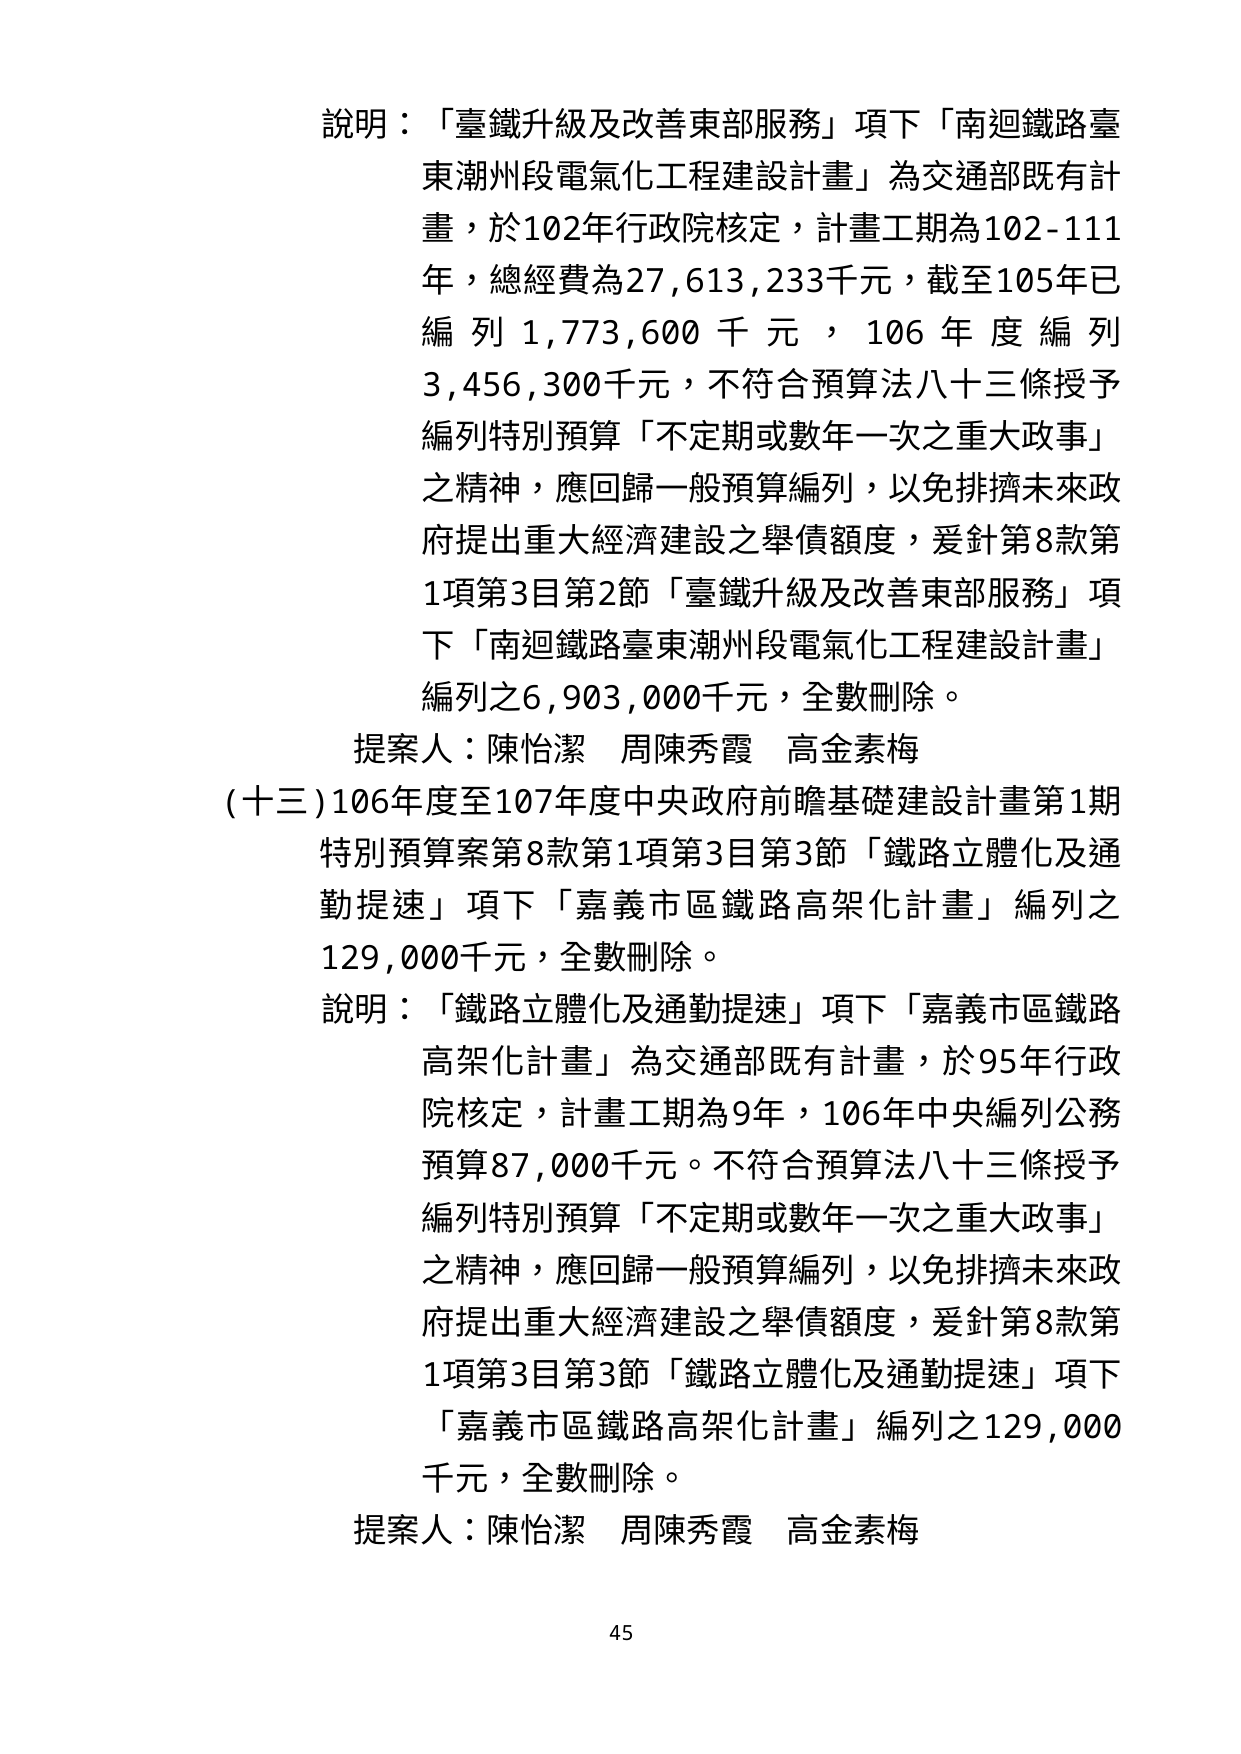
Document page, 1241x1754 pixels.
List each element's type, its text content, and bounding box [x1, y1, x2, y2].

text (十三)106年度至107年度中央政府前瞻基礎建設計畫第1期特別預算案第8款第1項第3目第3節「鐵路立體化及通勤提速」項下「嘉義市區鐵路高架化計畫」編列之129,000千元，全數刪除。 [221, 772, 1122, 980]
text 提案人：陳怡潔 周陳秀霞 高金素梅 [353, 1501, 1122, 1553]
text 說明：「臺鐵升級及改善東部服務」項下「南迴鐵路臺東潮州段電氣化工程建設計畫」為交通部既有計畫，於102年行政院核定，計畫工期為102-111年，總經費為27,613,233千元，截至105年已編列1,773,600千元，106年度編列3,456,300千元，不符合預算法八十三條授予編列特別預算「不定期或數年一次之重大政事」之精神，應回歸一般預算編列，以免排擠未來政府提出重大經濟建設之舉債額度，爰針第8款第1項第3目第2節「臺鐵升級及改善東部服務」項下「南迴鐵路臺東潮州段電氣化工程建設計畫」編列之6,903,000千元，全數刪除。 [321, 94, 1122, 719]
text 說明：「鐵路立體化及通勤提速」項下「嘉義市區鐵路高架化計畫」為交通部既有計畫，於95年行政院核定，計畫工期為9年，106年中央編列公務預算87,000千元。不符合預算法八十三條授予編列特別預算「不定期或數年一次之重大政事」之精神，應回歸一般預算編列，以免排擠未來政府提出重大經濟建設之舉債額度，爰針第8款第1項第3目第3節「鐵路立體化及通勤提速」項下「嘉義市區鐵路高架化計畫」編列之129,000千元，全數刪除。 [321, 980, 1122, 1501]
text 提案人：陳怡潔 周陳秀霞 高金素梅 [353, 719, 1122, 772]
